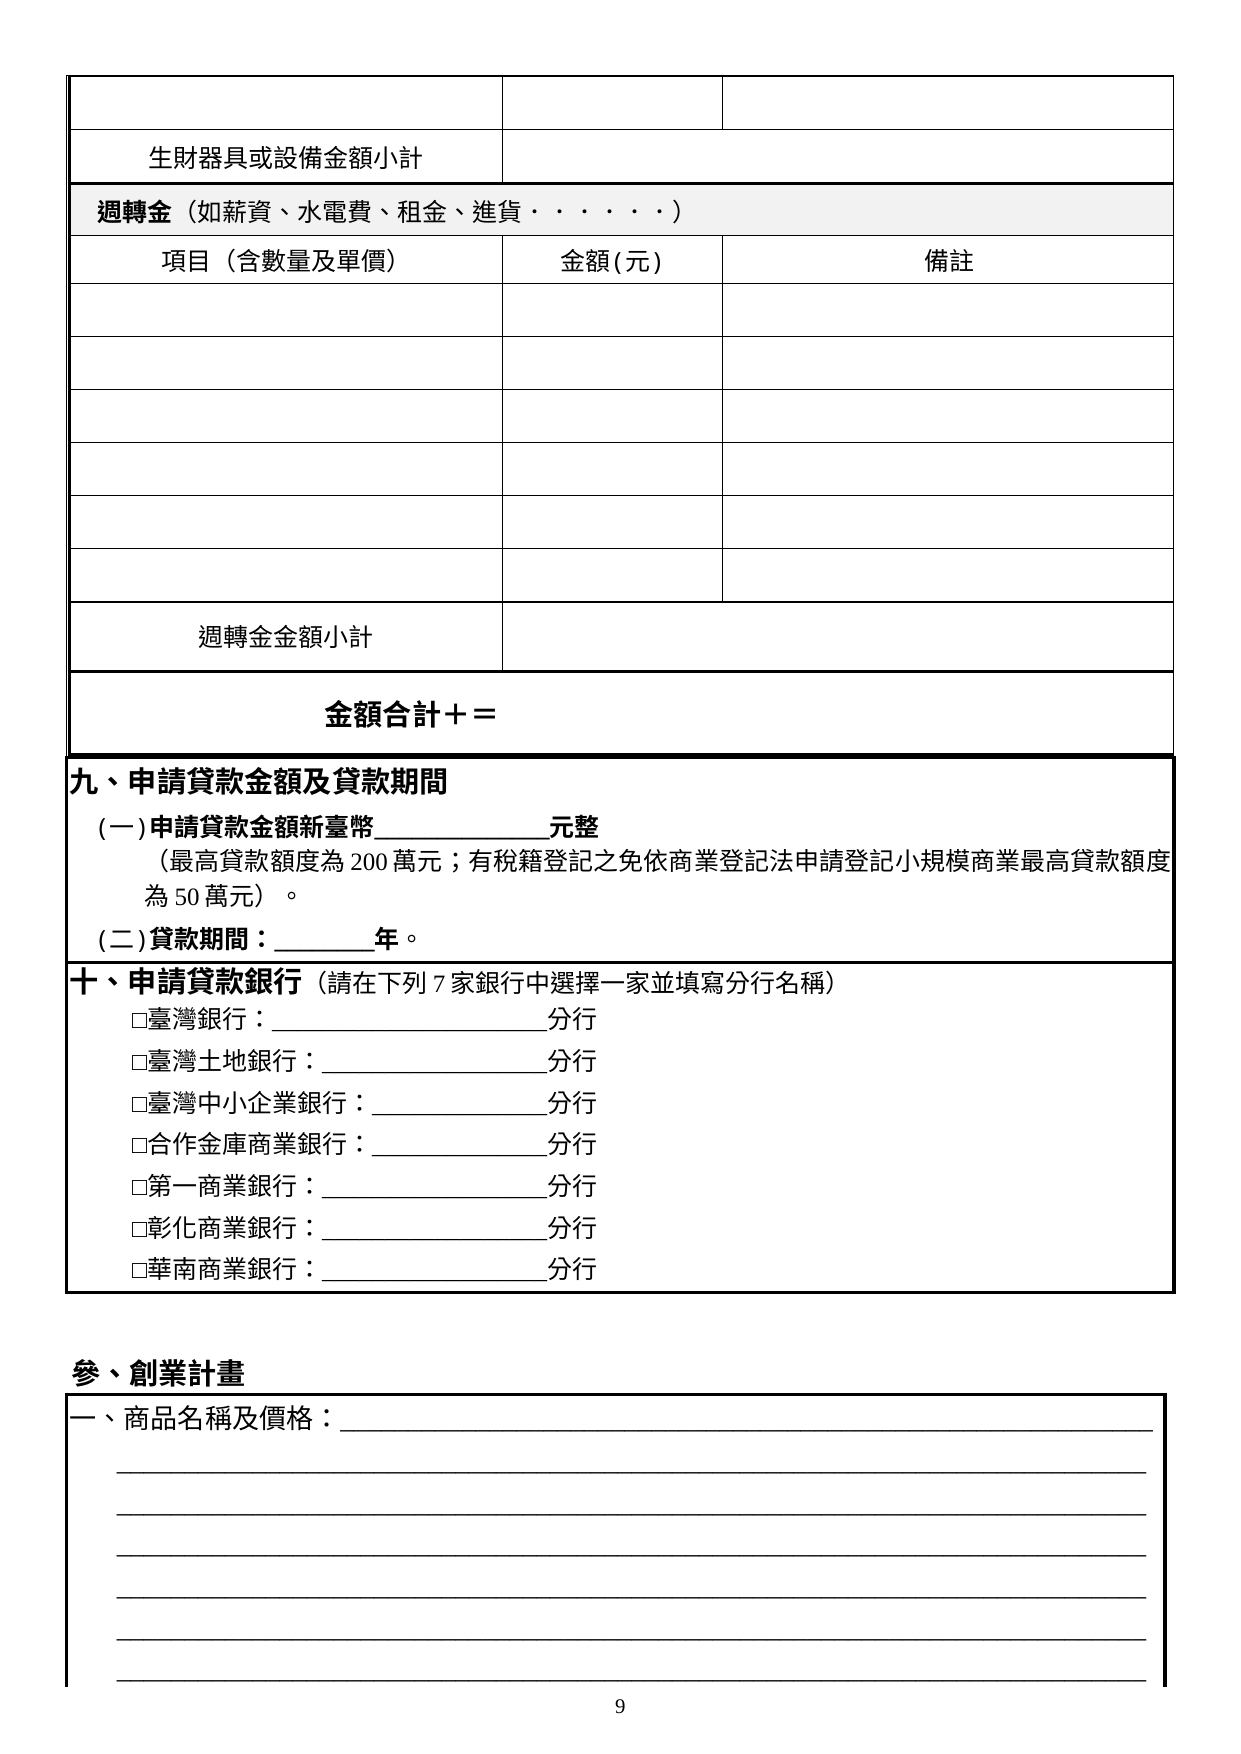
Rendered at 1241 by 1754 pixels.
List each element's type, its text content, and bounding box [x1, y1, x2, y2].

table_cell [503, 603, 1173, 670]
table_cell [723, 337, 1173, 389]
table_cell 備註 [723, 236, 1173, 283]
table_cell [71, 443, 502, 495]
table_header 一、商品名稱及價格：____________________________________________________________________________________________________________________________________________________________________________________________________________________________________________________________________________________________________________________________________________________________________________________________________________________________________________________________________________________________________________________________________ [68, 1396, 1163, 1687]
table_cell [71, 284, 502, 336]
table_cell [503, 443, 722, 495]
table_cell 金額(元) [503, 236, 722, 283]
table_cell [503, 390, 722, 442]
table_cell [71, 77, 502, 129]
table_cell [71, 496, 502, 548]
table_cell 項目（含數量及單價） [71, 236, 502, 283]
text 參、創業計畫 [71, 1350, 1169, 1392]
table_cell [71, 549, 502, 601]
table_cell [723, 496, 1173, 548]
table_cell [503, 130, 1173, 182]
table_cell [723, 443, 1173, 495]
table_cell 週轉金（如薪資、水電費、租金、進貨．．．．．．） [71, 185, 1173, 235]
table_cell [503, 337, 722, 389]
table_cell [71, 337, 502, 389]
table_cell [723, 284, 1173, 336]
table_cell 生財器具或設備金額小計 [71, 130, 502, 182]
table_cell 九、申請貸款金額及貸款期間 (一)申請貸款金額新臺幣______________元整 （最高貸款額度為200萬元；有稅籍登記之免依商業登記法申請登記小規模商業最高貸款額度為50萬元）。 (二)貸款期間：________年。 [68, 759, 1172, 961]
table_cell 金額合計＋＝ [71, 673, 502, 752]
table_cell [503, 284, 722, 336]
table_cell [502, 673, 1173, 752]
table_cell [723, 390, 1173, 442]
table_cell [503, 77, 722, 129]
table_cell [503, 496, 722, 548]
table_cell 週轉金金額小計 [71, 603, 502, 670]
table_cell 十、申請貸款銀行（請在下列7家銀行中選擇一家並填寫分行名稱） □臺灣銀行：______________________分行 □臺灣土地銀行：__________________分行 □臺灣中小企業銀行：______________分行 □合作金庫商業銀行：______________分行 □第一商業銀行：__________________分行 □彰化商業銀行：__________________分行 □華南商業銀行：__________________分行 [68, 964, 1172, 1291]
table_cell [723, 77, 1173, 129]
table_cell [503, 549, 722, 601]
table_cell [723, 549, 1173, 601]
table_cell [71, 390, 502, 442]
